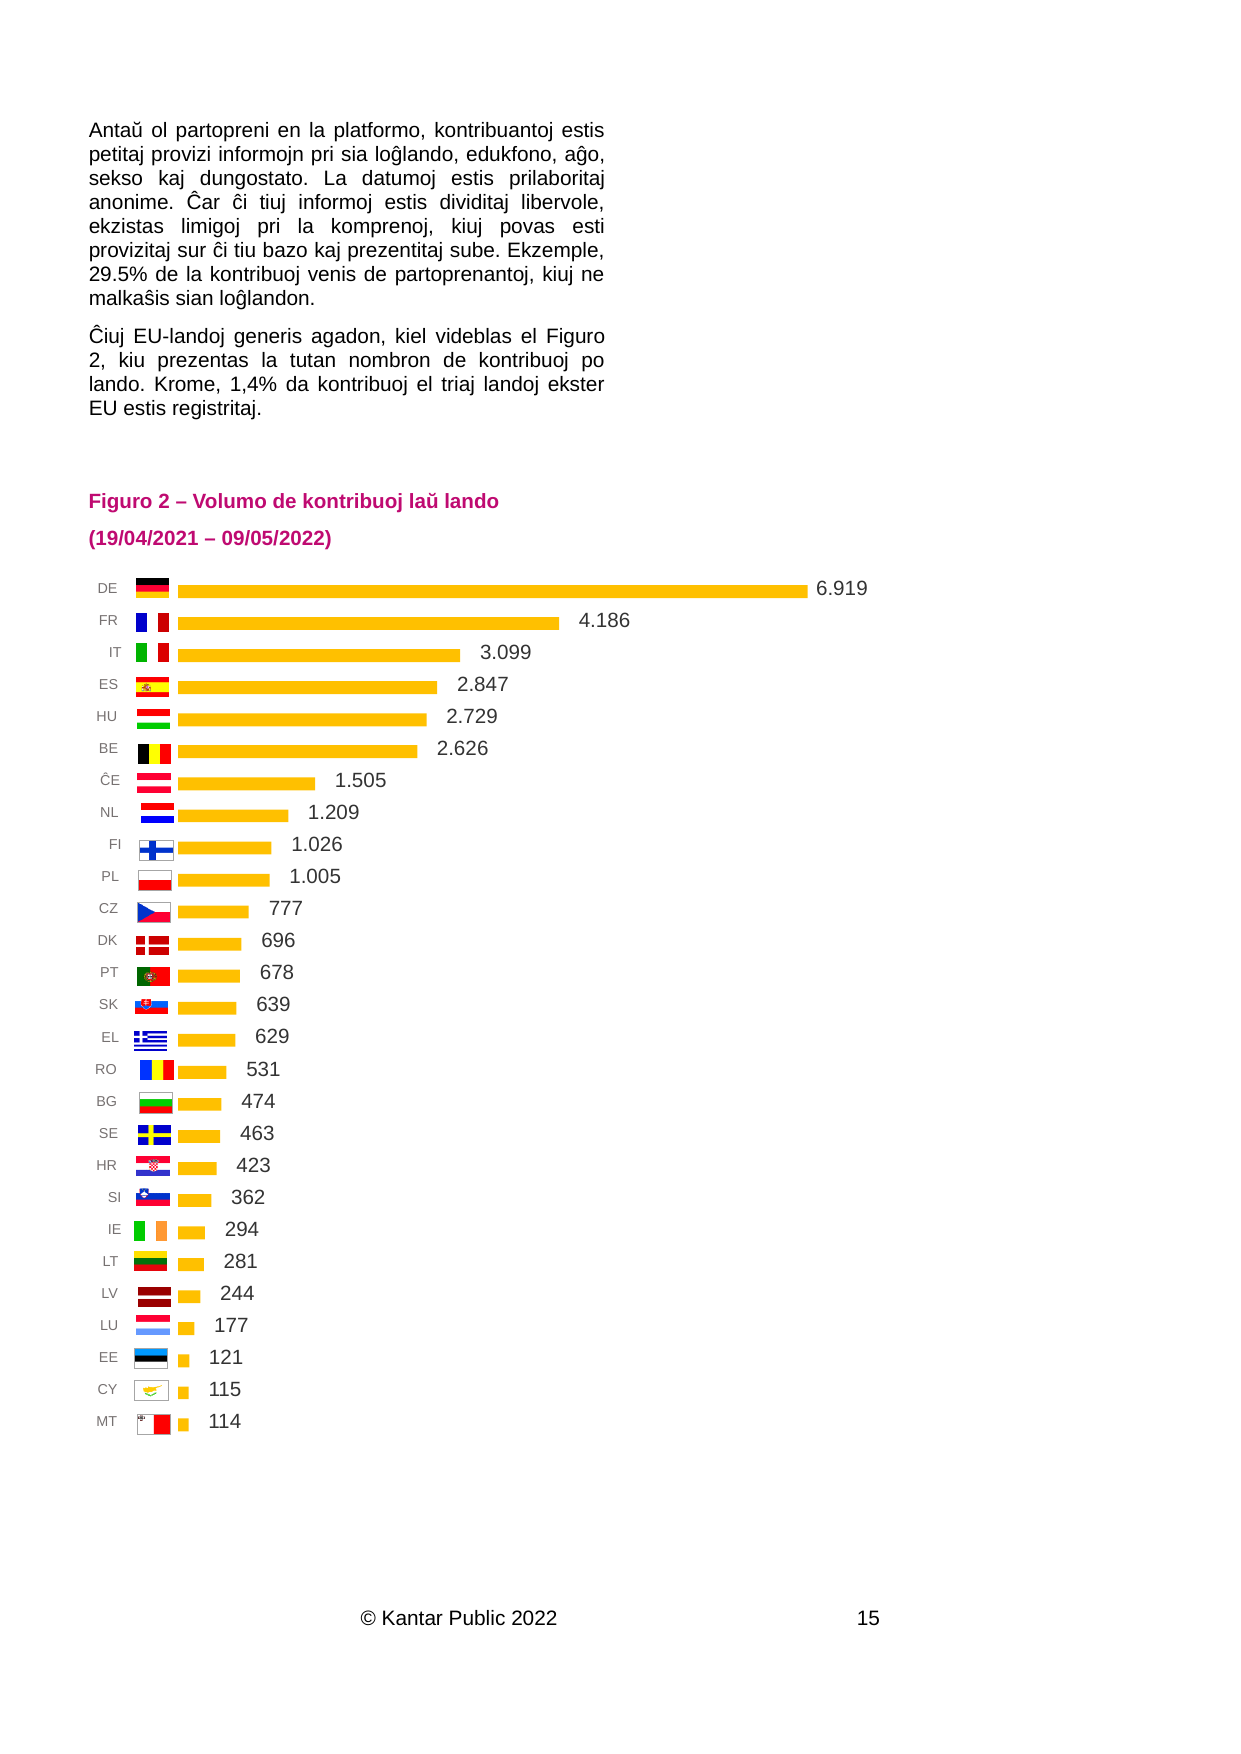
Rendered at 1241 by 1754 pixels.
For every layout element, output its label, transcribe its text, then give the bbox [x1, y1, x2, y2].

picture [138, 903, 170, 922]
picture [136, 613, 169, 632]
picture [136, 578, 169, 598]
picture [136, 1315, 170, 1335]
picture [136, 936, 169, 955]
picture [136, 1156, 170, 1176]
picture [138, 1287, 171, 1307]
text Antaŭ ol partopreni en la platformo, kontribuantoj estis petitaj provizi informojn pri sia loĝlando, edukfono, aĝo, sekso kaj dungostato. La datumoj estis prilaboritaj anonime. Ĉar ĉi tiuj informoj estis dividitaj libervole, ekzistas limigoj pri la komprenoj, kiuj povas esti provizitaj sur ĉi tiu bazo kaj prezentitaj sube. Ekzemple, 29.5% de la kontribuoj venis de partoprenantoj, kiuj ne malkaŝis sian loĝlandon. [88, 118, 605, 310]
picture [135, 1349, 167, 1368]
picture [135, 1381, 168, 1400]
picture [137, 773, 171, 793]
picture [139, 871, 171, 890]
picture [136, 643, 169, 662]
picture [138, 744, 171, 764]
picture [135, 994, 168, 1014]
picture [140, 1060, 174, 1080]
picture [138, 1125, 171, 1145]
picture [134, 1031, 167, 1051]
picture [136, 1186, 170, 1206]
picture [140, 841, 173, 860]
picture [141, 803, 174, 823]
text Ĉiuj EU-landoj generis agadon, kiel videblas el Figuro 2, kiu prezentas la tutan nombron de kontribuoj po lando. Krome, 1,4% da kontribuoj el triaj landoj ekster EU estis registritaj. [88, 324, 605, 420]
picture [137, 967, 170, 986]
picture [134, 1221, 167, 1241]
picture [136, 677, 169, 697]
picture [140, 1093, 172, 1113]
picture [137, 709, 170, 729]
picture [134, 1251, 167, 1271]
picture [138, 1415, 170, 1434]
